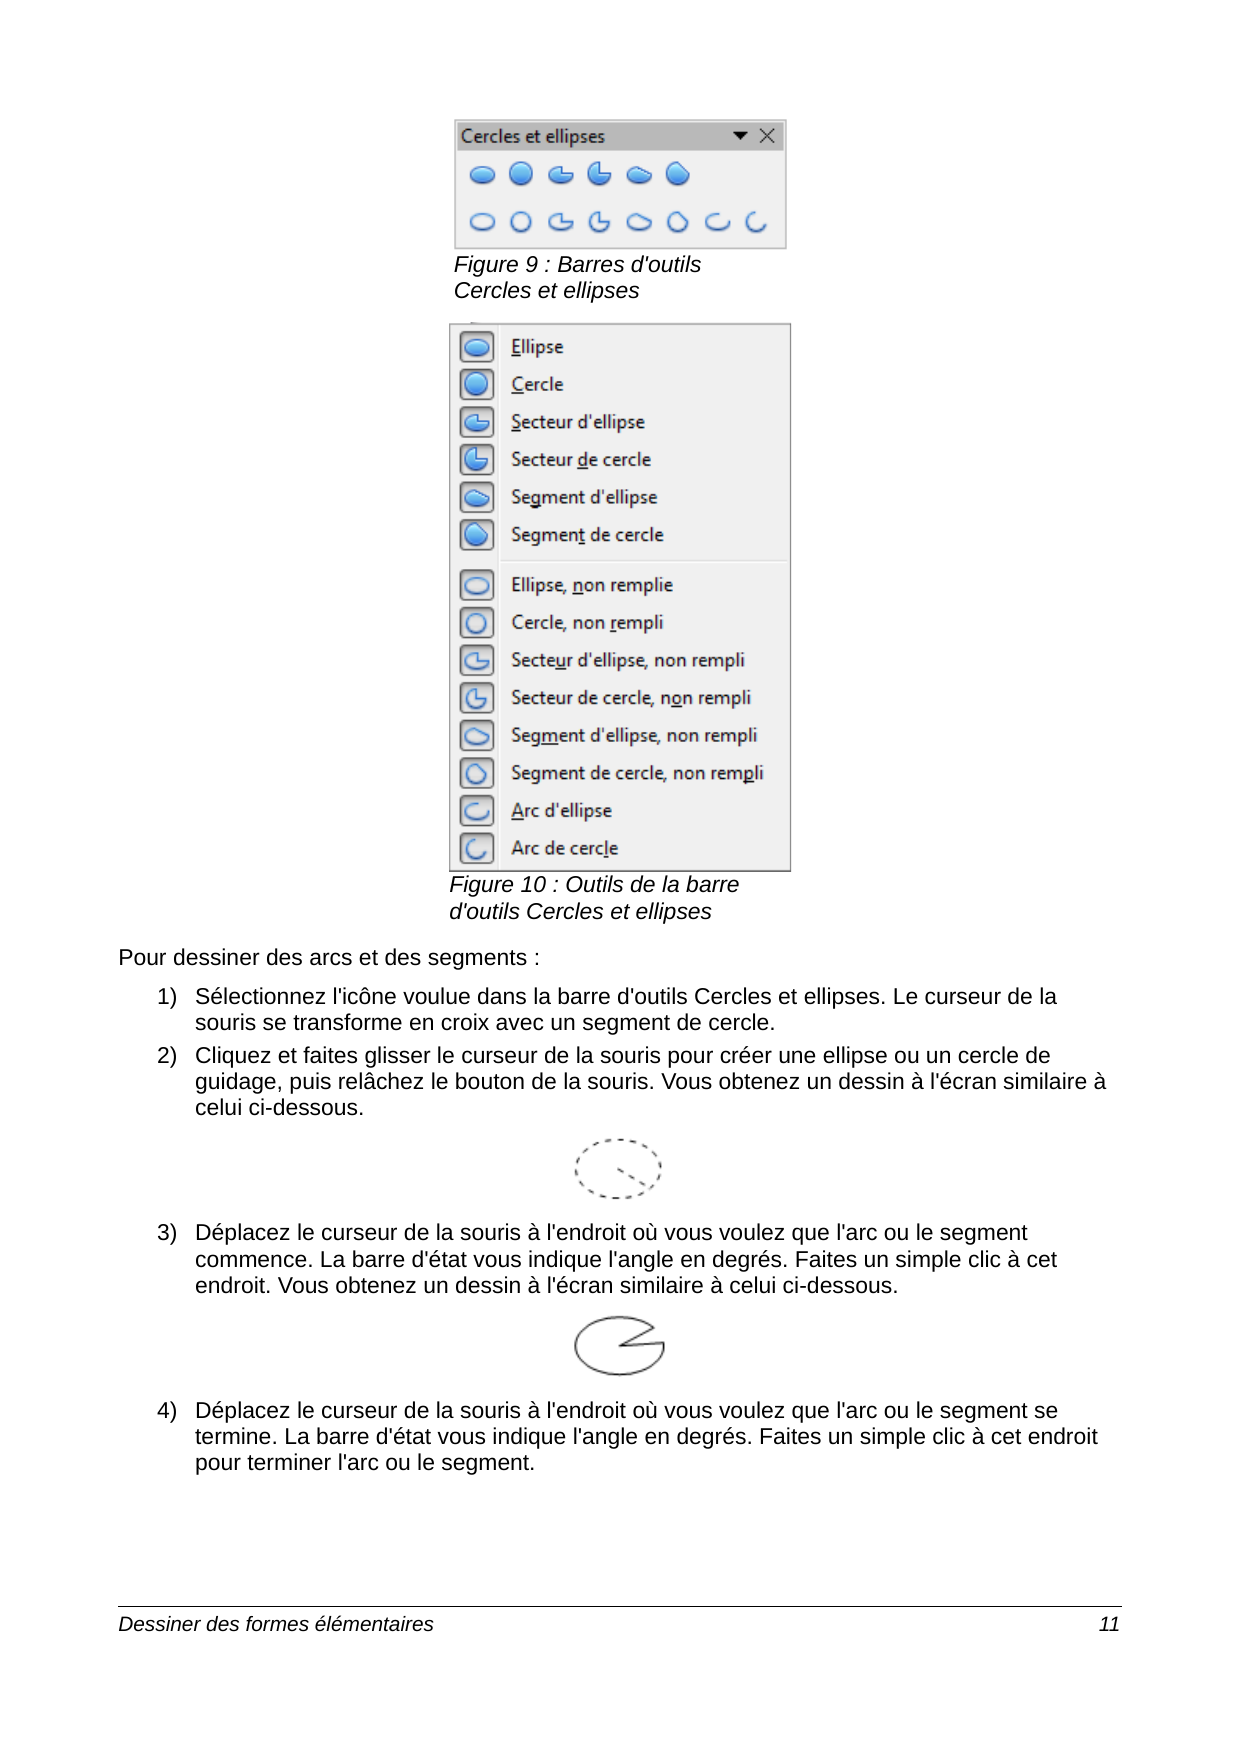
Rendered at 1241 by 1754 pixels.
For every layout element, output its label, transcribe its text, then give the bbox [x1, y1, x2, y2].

list Sélectionnez l'icône voulue dans la barre d'outils Cercles et ellipses. Le curseur de la souris se transforme en croix avec un segment de cercle. [177, 983, 1122, 1035]
picture [569, 1133, 671, 1207]
text Figure 10 : Outils de la barre d'outils Cercles et ellipses [449, 872, 791, 924]
picture [570, 1310, 670, 1385]
picture [449, 322, 792, 872]
list Déplacez le curseur de la souris à l'endroit où vous voulez que l'arc ou le segment se termine. La barre d'état vous indique l'angle en degrés. Faites un simple clic à cet endroit pour terminer l'arc ou le segment. [177, 1397, 1122, 1476]
list Cliquez et faites glisser le curseur de la souris pour créer une ellipse ou un cercle de guidage, puis relâchez le bouton de la souris. Vous obtenez un dessin à l'écran similaire à celui ci-dessous. [177, 1042, 1122, 1121]
picture [453, 118, 787, 251]
text Figure 9 : Barres d'outils Cercles et ellipses [454, 251, 787, 304]
text Pour dessiner des arcs et des segments : [118, 944, 1122, 970]
list Déplacez le curseur de la souris à l'endroit où vous voulez que l'arc ou le segment commence. La barre d'état vous indique l'angle en degrés. Faites un simple clic à cet endroit. Vous obtenez un dessin à l'écran similaire à celui ci-dessous. [177, 1219, 1122, 1298]
